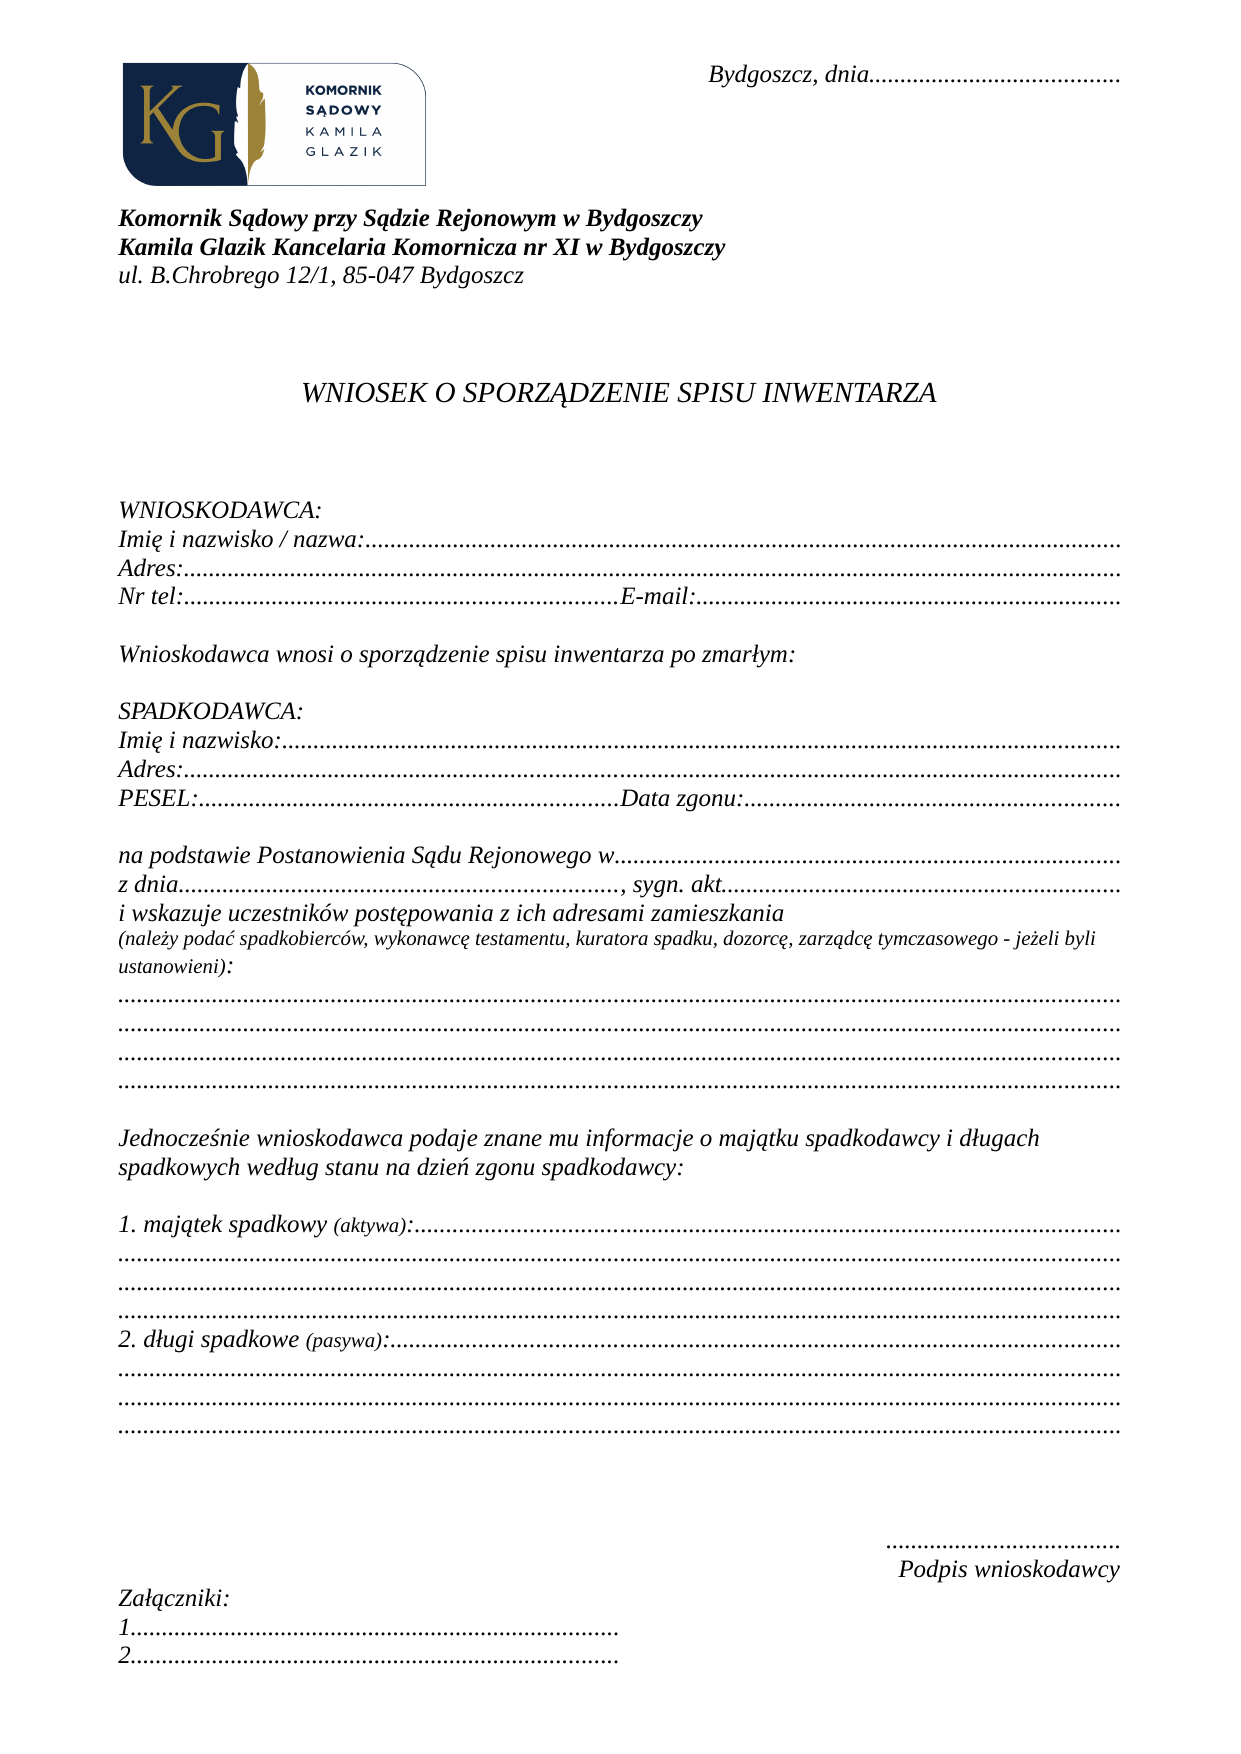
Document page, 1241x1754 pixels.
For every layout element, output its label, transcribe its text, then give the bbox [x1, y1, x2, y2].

picture [118, 59, 430, 191]
text z dnia , sygn. akt [118, 869, 1122, 898]
text Komornik Sądowy przy Sądzie Rejonowym w Bydgoszczy [118, 203, 1122, 232]
text WNIOSKODAWCA: [118, 495, 1122, 524]
text ul. B.Chrobrego 12/1, 85-047 Bydgoszcz [118, 260, 1122, 289]
text Podpis wnioskodawcy [118, 1554, 1122, 1583]
text Wnioskodawca wnosi o sporządzenie spisu inwentarza po zmarłym: [118, 639, 1122, 668]
text WNIOSEK O SPORZĄDZENIE SPISU INWENTARZA [118, 375, 1122, 409]
text PESEL: Data zgonu: [118, 783, 1122, 811]
text Imię i nazwisko: [118, 725, 1122, 754]
text na podstawie Postanowienia Sądu Rejonowego w [118, 840, 1122, 869]
text Bydgoszcz, dnia [430, 59, 1122, 88]
text Nr tel: E-mail: [118, 581, 1122, 610]
text (należy podać spadkobierców, wykonawcę testamentu, kuratora spadku, dozorcę, zarządcę tymczasowego - jeżeli byli ustanowieni): [118, 926, 1122, 979]
text 2 [118, 1640, 1122, 1669]
text 1. majątek spadkowy (aktywa): [118, 1209, 1122, 1238]
text Załączniki: [118, 1583, 1122, 1612]
text Adres: [118, 754, 1122, 783]
text SPADKODAWCA: [118, 696, 1122, 725]
text Imię i nazwisko / nazwa: [118, 524, 1122, 553]
text Adres: [118, 553, 1122, 581]
text Jednocześnie wnioskodawca podaje znane mu informacje o majątku spadkodawcy i długach spadkowych według stanu na dzień zgonu spadkodawcy: [118, 1123, 1122, 1180]
text 2. długi spadkowe (pasywa): [118, 1324, 1122, 1353]
text Kamila Glazik Kancelaria Komornicza nr XI w Bydgoszczy [118, 232, 1122, 260]
text 1 [118, 1612, 1122, 1640]
text i wskazuje uczestników postępowania z ich adresami zamieszkania [118, 898, 1122, 926]
